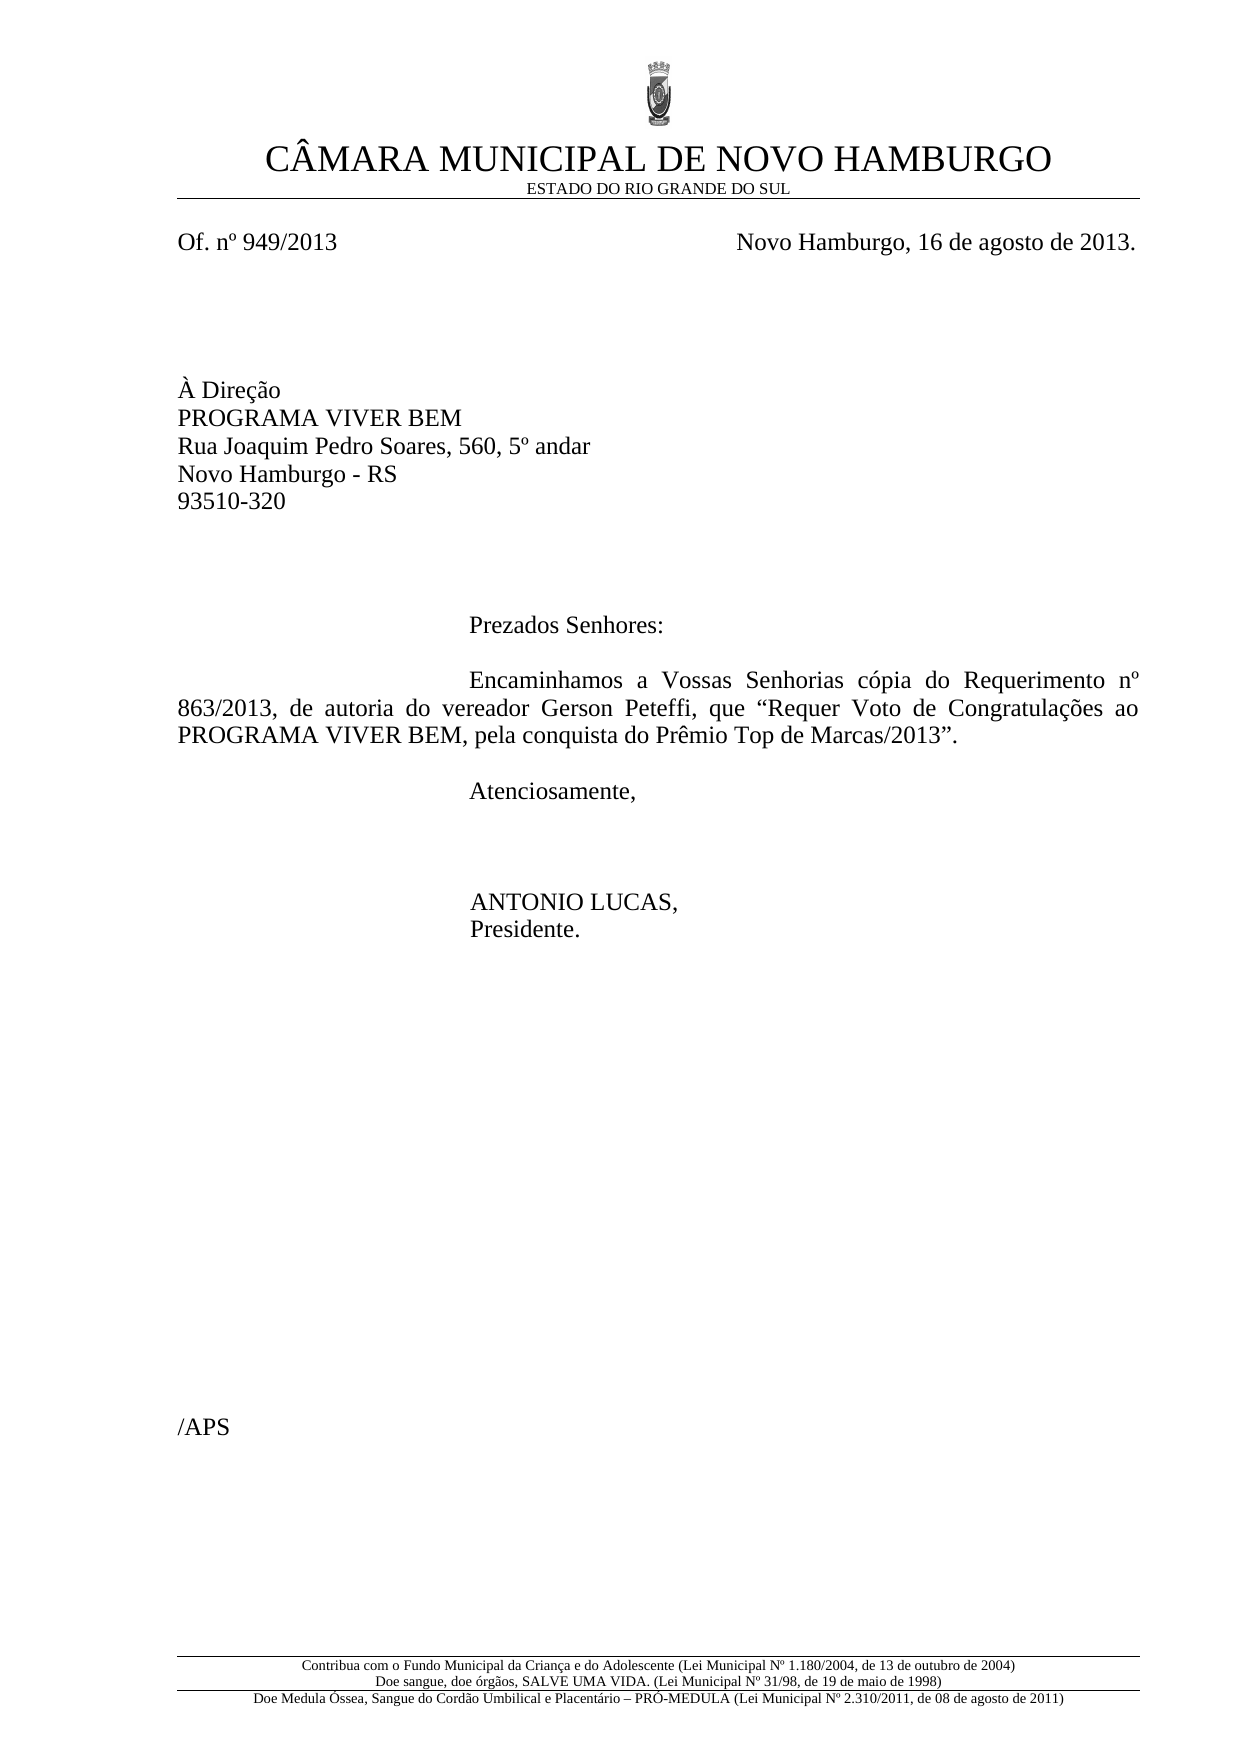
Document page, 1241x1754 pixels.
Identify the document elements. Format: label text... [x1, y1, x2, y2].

text Novo Hamburgo - RS [177, 460, 1140, 487]
text Presidente. [470, 916, 1140, 943]
text Encaminhamos a Vossas Senhorias cópia do Requerimento nº 863/2013, de autoria do vereador Gerson Peteffi, que “Requer Voto de Congratulações ao PROGRAMA VIVER BEM, pela conquista do Prêmio Top de Marcas/2013”. [177, 666, 1140, 749]
text Rua Joaquim Pedro Soares, 560, 5º andar [177, 432, 1140, 460]
text Prezados Senhores: [177, 611, 1140, 638]
text À Direção [177, 377, 1140, 404]
text Atenciosamente, [177, 777, 1140, 805]
text Of. nº 949/2013 Novo Hamburgo, 16 de agosto de 2013. [177, 228, 1140, 256]
text /APS [177, 1413, 1140, 1441]
text 93510-320 [177, 487, 1140, 515]
text ANTONIO LUCAS, [470, 888, 1140, 916]
text PROGRAMA VIVER BEM [177, 404, 1140, 432]
